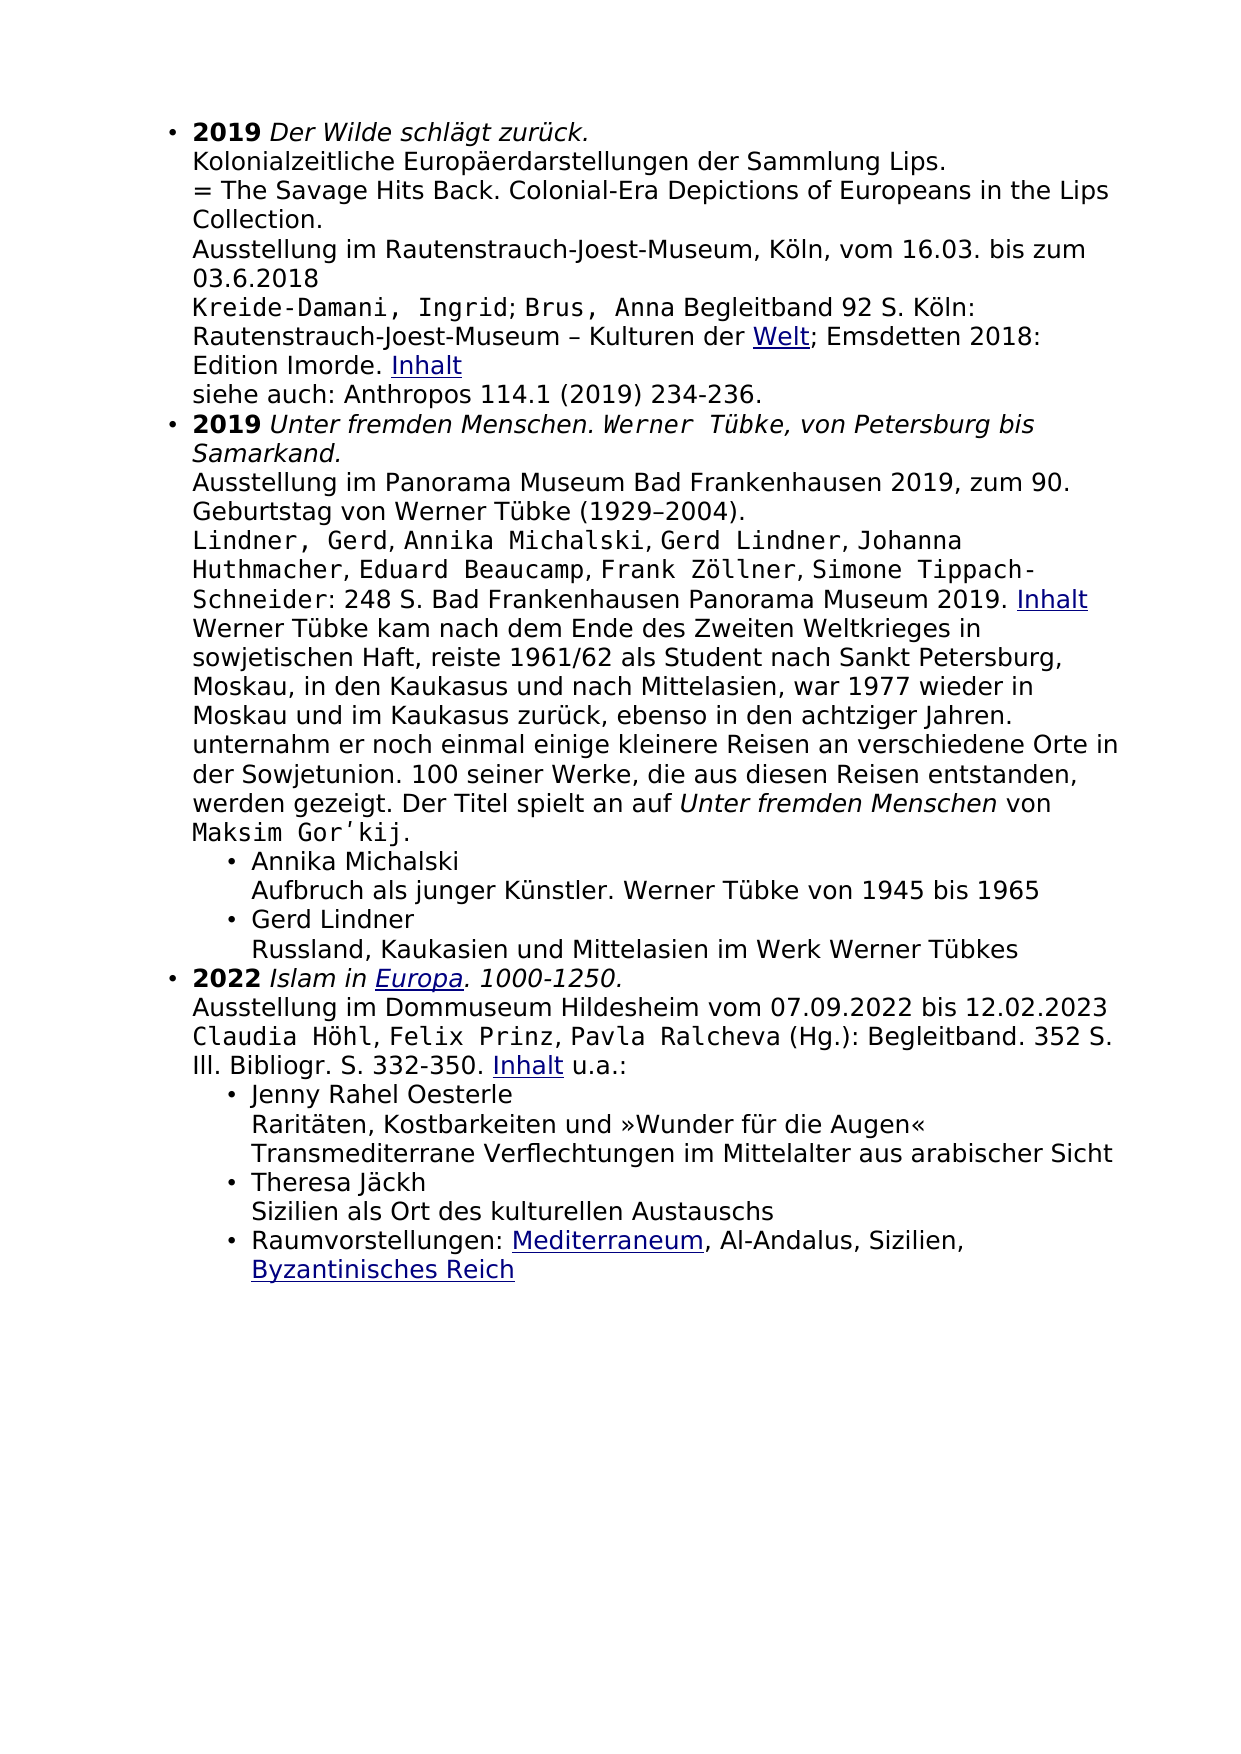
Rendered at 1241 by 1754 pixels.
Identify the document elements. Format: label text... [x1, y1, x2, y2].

list Raumvorstellungen: Mediterraneum, Al-Andalus, Sizilien, Byzantinisches Reich [236, 1226, 1122, 1285]
list Theresa Jäckh Sizilien als Ort des kulturellen Austauschs [236, 1168, 1122, 1226]
list 2022 Islam in Europa. 1000-1250. Ausstellung im Dommuseum Hildesheim vom 07.09.2022 bis 12.02.2023 Claudia Höhl, Felix Prinz, Pavla Ralcheva (Hg.): Begleitband. 352 S. Ill. Bibliogr. S. 332-350. Inhalt u.a.: [177, 964, 1122, 1081]
list 2019 Unter fremden Menschen. Werner Tübke, von Petersburg bis Samarkand. Ausstellung im Panorama Museum Bad Frankenhausen 2019, zum 90. Geburtstag von Werner Tübke (1929–2004). Lindner, Gerd, Annika Michalski, Gerd Lindner, Johanna Huthmacher, Eduard Beaucamp, Frank Zöllner, Simone Tippach-Schneider: 248 S. Bad Frankenhausen Panorama Museum 2019. Inhalt Werner Tübke kam nach dem Ende des Zweiten Weltkrieges in sowjetischen Haft, reiste 1961/62 als Student nach Sankt Petersburg, Moskau, in den Kaukasus und nach Mittelasien, war 1977 wieder in Moskau und im Kaukasus zurück, ebenso in den achtziger Jahren. unternahm er noch einmal einige kleinere Reisen an verschiedene Orte in der Sowjetunion. 100 seiner Werke, die aus diesen Reisen entstanden, werden gezeigt. Der Titel spielt an auf Unter fremden Menschen von Maksim Gorʹkij. [177, 410, 1122, 847]
list Jenny Rahel Oesterle Raritäten, Kostbarkeiten und »Wunder für die Augen« Transmediterrane Verflechtungen im Mittelalter aus arabischer Sicht [236, 1081, 1122, 1168]
list 2019 Der Wilde schlägt zurück. Kolonialzeitliche Europäerdarstellungen der Sammlung Lips. = The Savage Hits Back. Colonial-Era Depictions of Europeans in the Lips Collection. Ausstellung im Rautenstrauch-Joest-Museum, Köln, vom 16.03. bis zum 03.6.2018 Kreide-Damani, Ingrid; Brus, Anna Begleitband 92 S. Köln: Rautenstrauch-Joest-Museum – Kulturen der Welt; Emsdetten 2018: Edition Imorde. Inhalt siehe auch: Anthropos 114.1 (2019) 234-236. [177, 118, 1122, 410]
list Annika Michalski Aufbruch als junger Künstler. Werner Tübke von 1945 bis 1965 [236, 847, 1122, 906]
list Gerd Lindner Russland, Kaukasien und Mittelasien im Werk Werner Tübkes [236, 906, 1122, 964]
